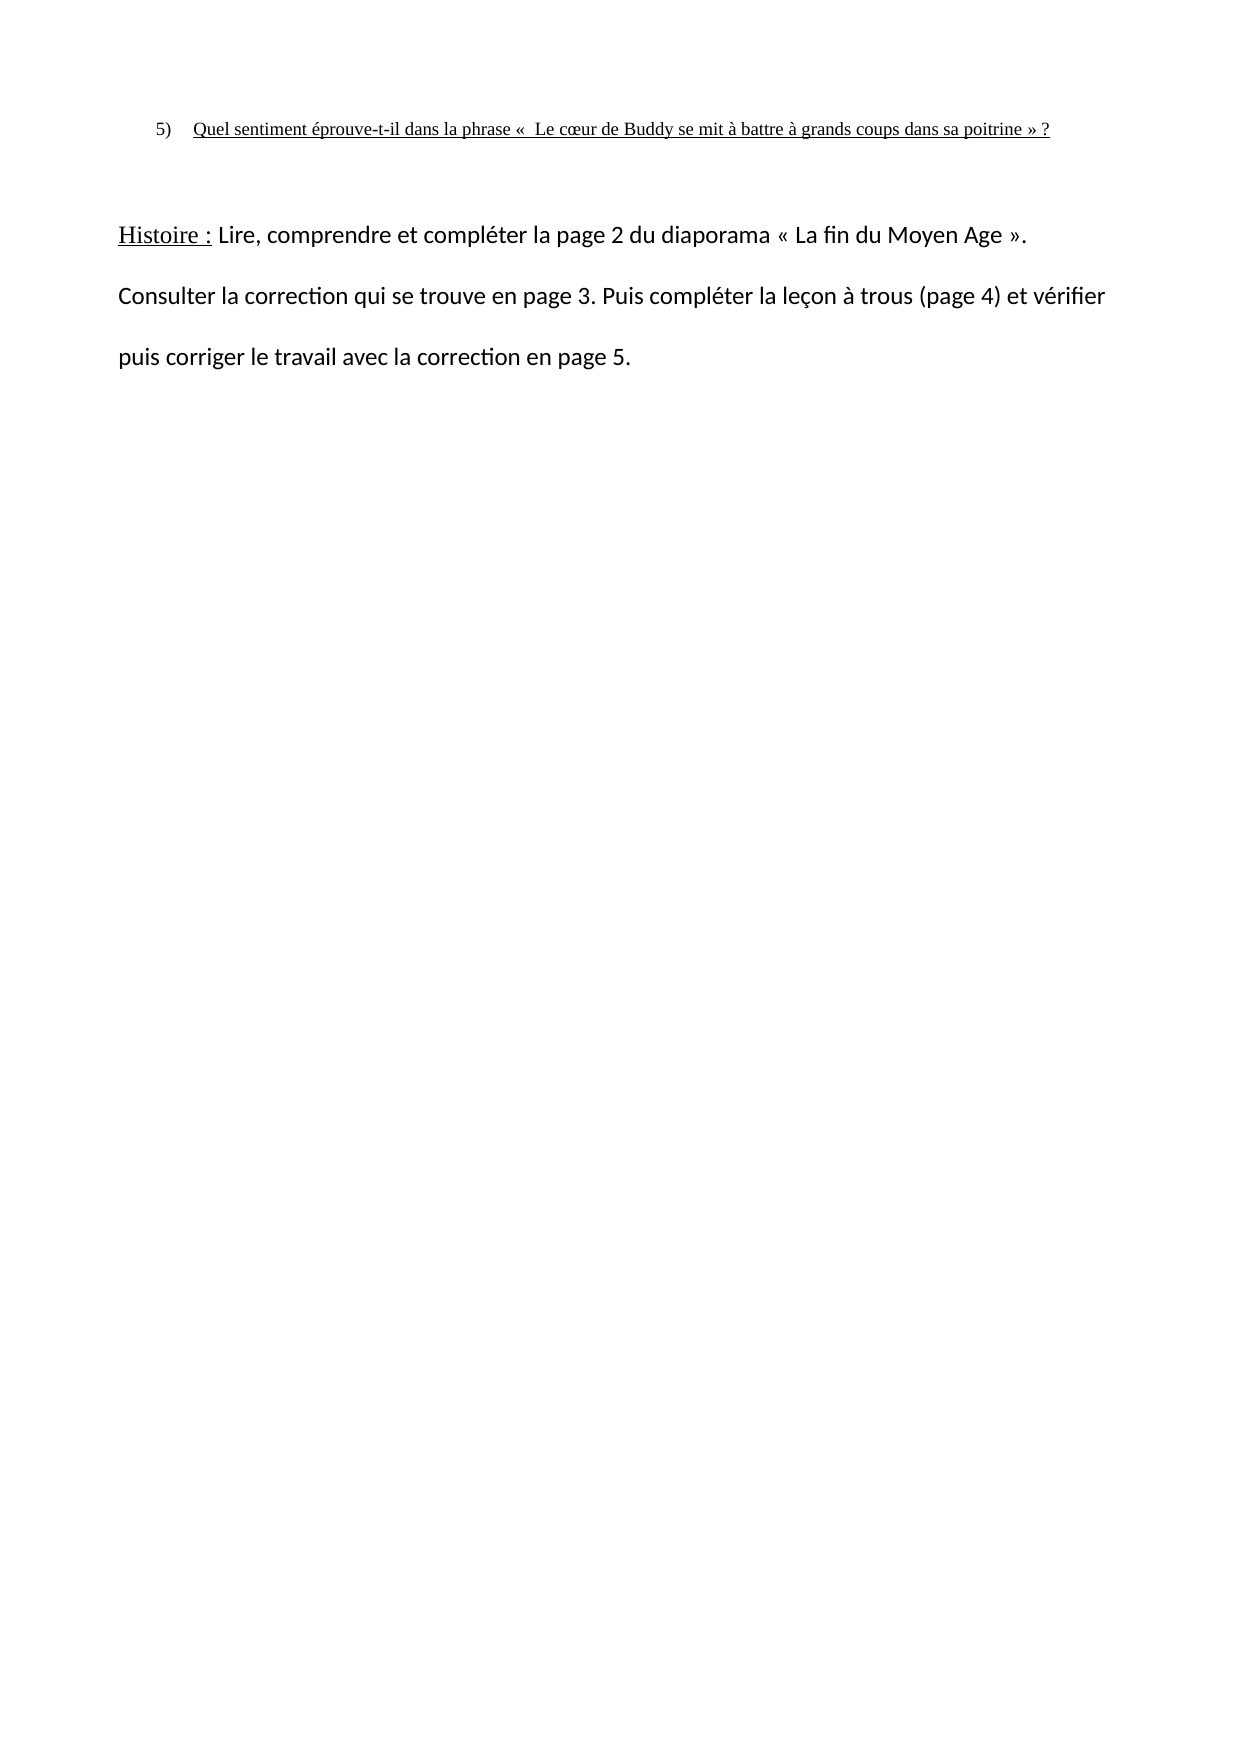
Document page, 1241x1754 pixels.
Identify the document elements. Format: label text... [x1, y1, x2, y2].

list Quel sentiment éprouve-t-il dans la phrase « Le cœur de Buddy se mit à battre à grands coups dans sa poitrine » ? [156, 118, 1122, 140]
text Histoire : Lire, comprendre et compléter la page 2 du diaporama « La fin du Moyen Age ». [118, 219, 1122, 249]
text Consulter la correction qui se trouve en page 3. Puis compléter la leçon à trous (page 4) et vérifier puis corriger le travail avec la correction en page 5. [118, 280, 1122, 371]
